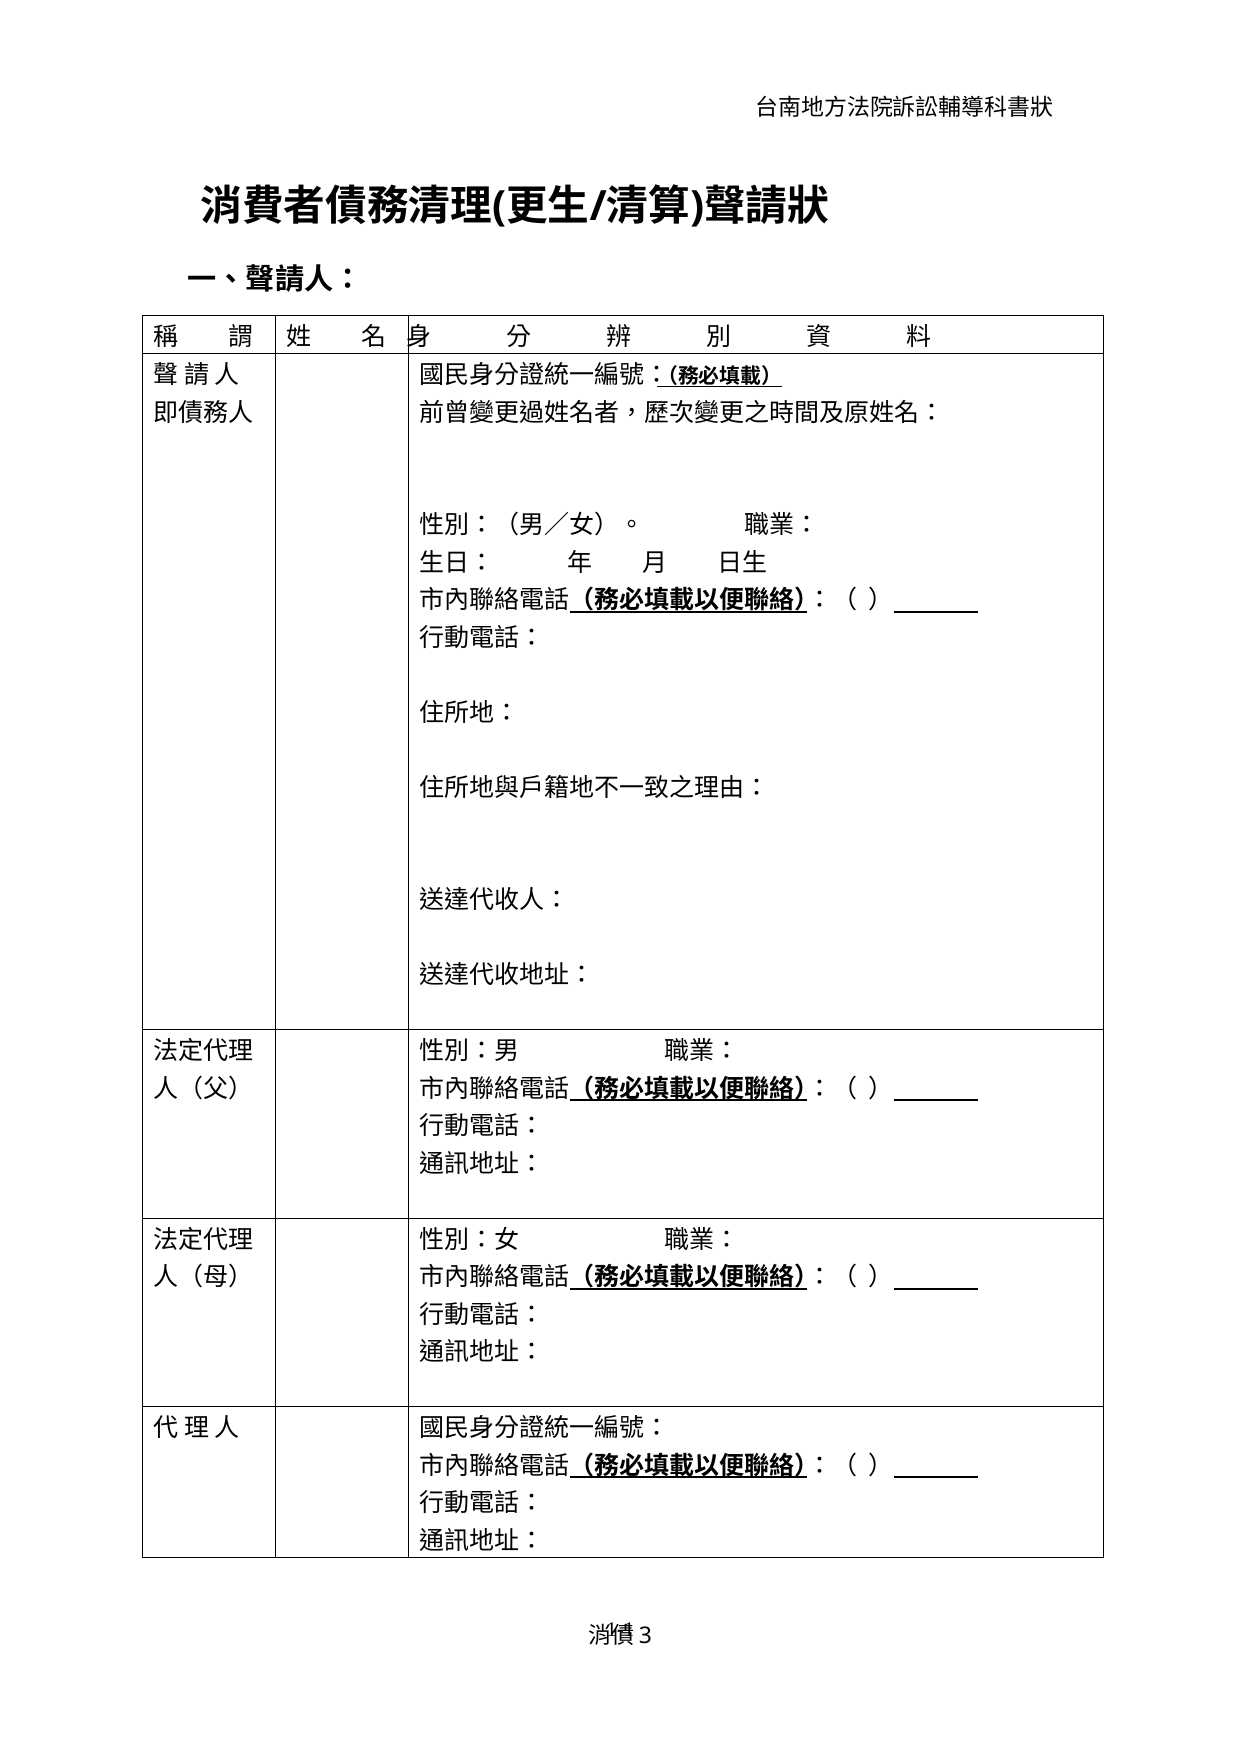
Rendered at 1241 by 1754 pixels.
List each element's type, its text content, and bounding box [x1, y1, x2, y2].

table_cell 法定代理人（母） [143, 1219, 275, 1406]
table_cell 性別：男 職業： 市內聯絡電話（務必填載以便聯絡）：（ ） 行動電話： 通訊地址： [409, 1030, 1103, 1218]
table_header 姓 名 [276, 316, 408, 353]
table_cell [276, 1407, 408, 1557]
text 消費者債務清理(更生/清算)聲請狀 [168, 164, 1143, 239]
table_cell [276, 1219, 408, 1406]
table_cell [276, 1030, 408, 1218]
table_cell 國民身分證統一編號： 市內聯絡電話（務必填載以便聯絡）：（ ） 行動電話： 通訊地址： [409, 1407, 1103, 1557]
table_cell [276, 354, 408, 1029]
table_cell 性別：女 職業： 市內聯絡電話（務必填載以便聯絡）：（ ） 行動電話： 通訊地址： [409, 1219, 1103, 1406]
table_cell 聲 請 人 即債務人 [143, 354, 275, 1029]
table_header 身 分 辨 別 資 料 [409, 316, 1103, 353]
text 一、聲請人： [187, 239, 1053, 314]
table_cell 法定代理人（父） [143, 1030, 275, 1218]
table_cell 代 理 人 [143, 1407, 275, 1557]
table_cell 國民身分證統一編號：（務必填載） 前曾變更過姓名者，歷次變更之時間及原姓名： 性別：（男／女）。 職業： 生日： 年 月 日生 市內聯絡電話（務必填載以便聯絡）：（ ） 行動電話： 住所地： 住所地與戶籍地不一致之理由： 送達代收人： 送達代收地址： [409, 354, 1103, 1029]
table_header 稱 謂 [143, 316, 275, 353]
